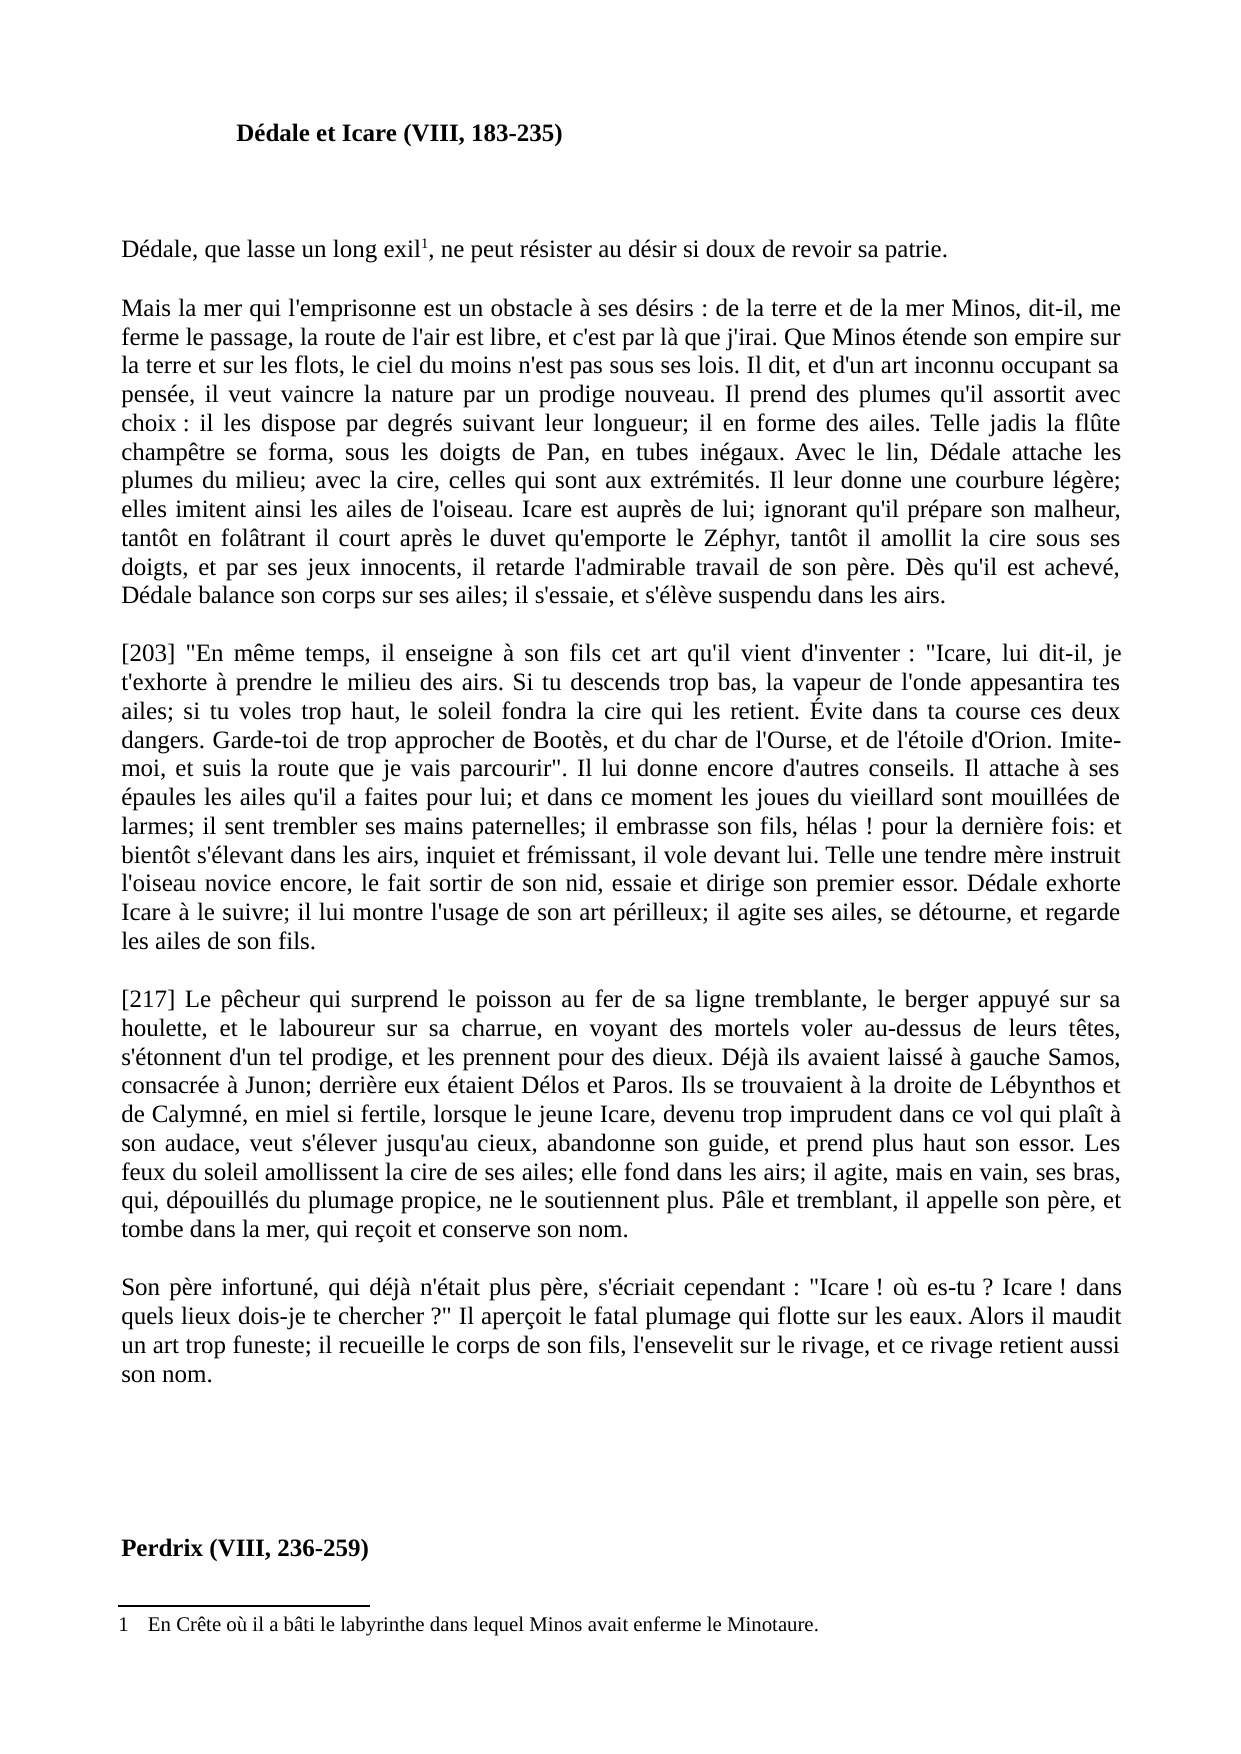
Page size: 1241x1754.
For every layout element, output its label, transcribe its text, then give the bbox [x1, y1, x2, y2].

text [217] Le pêcheur qui surprend le poisson au fer de sa ligne tremblante, le berger appuyé sur sa houlette, et le laboureur sur sa charrue, en voyant des mortels voler au-dessus de leurs têtes, s'étonnent d'un tel prodige, et les prennent pour des dieux. Déjà ils avaient laissé à gauche Samos, consacrée à Junon; derrière eux étaient Délos et Paros. Ils se trouvaient à la droite de Lébynthos et de Calymné, en miel si fertile, lorsque le jeune Icare, devenu trop imprudent dans ce vol qui plaît à son audace, veut s'élever jusqu'au cieux, abandonne son guide, et prend plus haut son essor. Les feux du soleil amollissent la cire de ses ailes; elle fond dans les airs; il agite, mais en vain, ses bras, qui, dépouillés du plumage propice, ne le soutiennent plus. Pâle et tremblant, il appelle son père, et tombe dans la mer, qui reçoit et conserve son nom. [121, 984, 1122, 1243]
text [203] "En même temps, il enseigne à son fils cet art qu'il vient d'inventer : "Icare, lui dit-il, je t'exhorte à prendre le milieu des airs. Si tu descends trop bas, la vapeur de l'onde appesantira tes ailes; si tu voles trop haut, le soleil fondra la cire qui les retient. Évite dans ta course ces deux dangers. Garde-toi de trop approcher de Bootès, et du char de l'Ourse, et de l'étoile d'Orion. Imite-moi, et suis la route que je vais parcourir". Il lui donne encore d'autres conseils. Il attache à ses épaules les ailes qu'il a faites pour lui; et dans ce moment les joues du vieillard sont mouillées de larmes; il sent trembler ses mains paternelles; il embrasse son fils, hélas ! pour la dernière fois: et bientôt s'élevant dans les airs, inquiet et frémissant, il vole devant lui. Telle une tendre mère instruit l'oiseau novice encore, le fait sortir de son nid, essaie et dirige son premier essor. Dédale exhorte Icare à le suivre; il lui montre l'usage de son art périlleux; il agite ses ailes, se détourne, et regarde les ailes de son fils. [121, 638, 1122, 955]
text Son père infortuné, qui déjà n'était plus père, s'écriait cependant : "Icare ! où es-tu ? Icare ! dans quels lieux dois-je te chercher ?" Il aperçoit le fatal plumage qui flotte sur les eaux. Alors il maudit un art trop funeste; il recueille le corps de son fils, l'ensevelit sur le rivage, et ce rivage retient aussi son nom. [121, 1272, 1122, 1387]
text Dédale, que lasse un long exil, ne peut résister au désir si doux de revoir sa patrie. [121, 234, 1122, 263]
text Mais la mer qui l'emprisonne est un obstacle à ses désirs : de la terre et de la mer Minos, dit-il, me ferme le passage, la route de l'air est libre, et c'est par là que j'irai. Que Minos étende son empire sur la terre et sur les flots, le ciel du moins n'est pas sous ses lois. Il dit, et d'un art inconnu occupant sa pensée, il veut vaincre la nature par un prodige nouveau. Il prend des plumes qu'il assortit avec choix : il les dispose par degrés suivant leur longueur; il en forme des ailes. Telle jadis la flûte champêtre se forma, sous les doigts de Pan, en tubes inégaux. Avec le lin, Dédale attache les plumes du milieu; avec la cire, celles qui sont aux extrémités. Il leur donne une courbure légère; elles imitent ainsi les ailes de l'oiseau. Icare est auprès de lui; ignorant qu'il prépare son malheur, tantôt en folâtrant il court après le duvet qu'emporte le Zéphyr, tantôt il amollit la cire sous ses doigts, et par ses jeux innocents, il retarde l'admirable travail de son père. Dès qu'il est achevé, Dédale balance son corps sur ses ailes; il s'essaie, et s'élève suspendu dans les airs. [121, 293, 1122, 609]
text Dédale et Icare (VIII, 183-235) [236, 118, 1004, 147]
text Perdrix (VIII, 236-259) [121, 1533, 1122, 1562]
text En Crête où il a bâti le labyrinthe dans lequel Minos avait enferme le Minotaure. [118, 1612, 1122, 1636]
